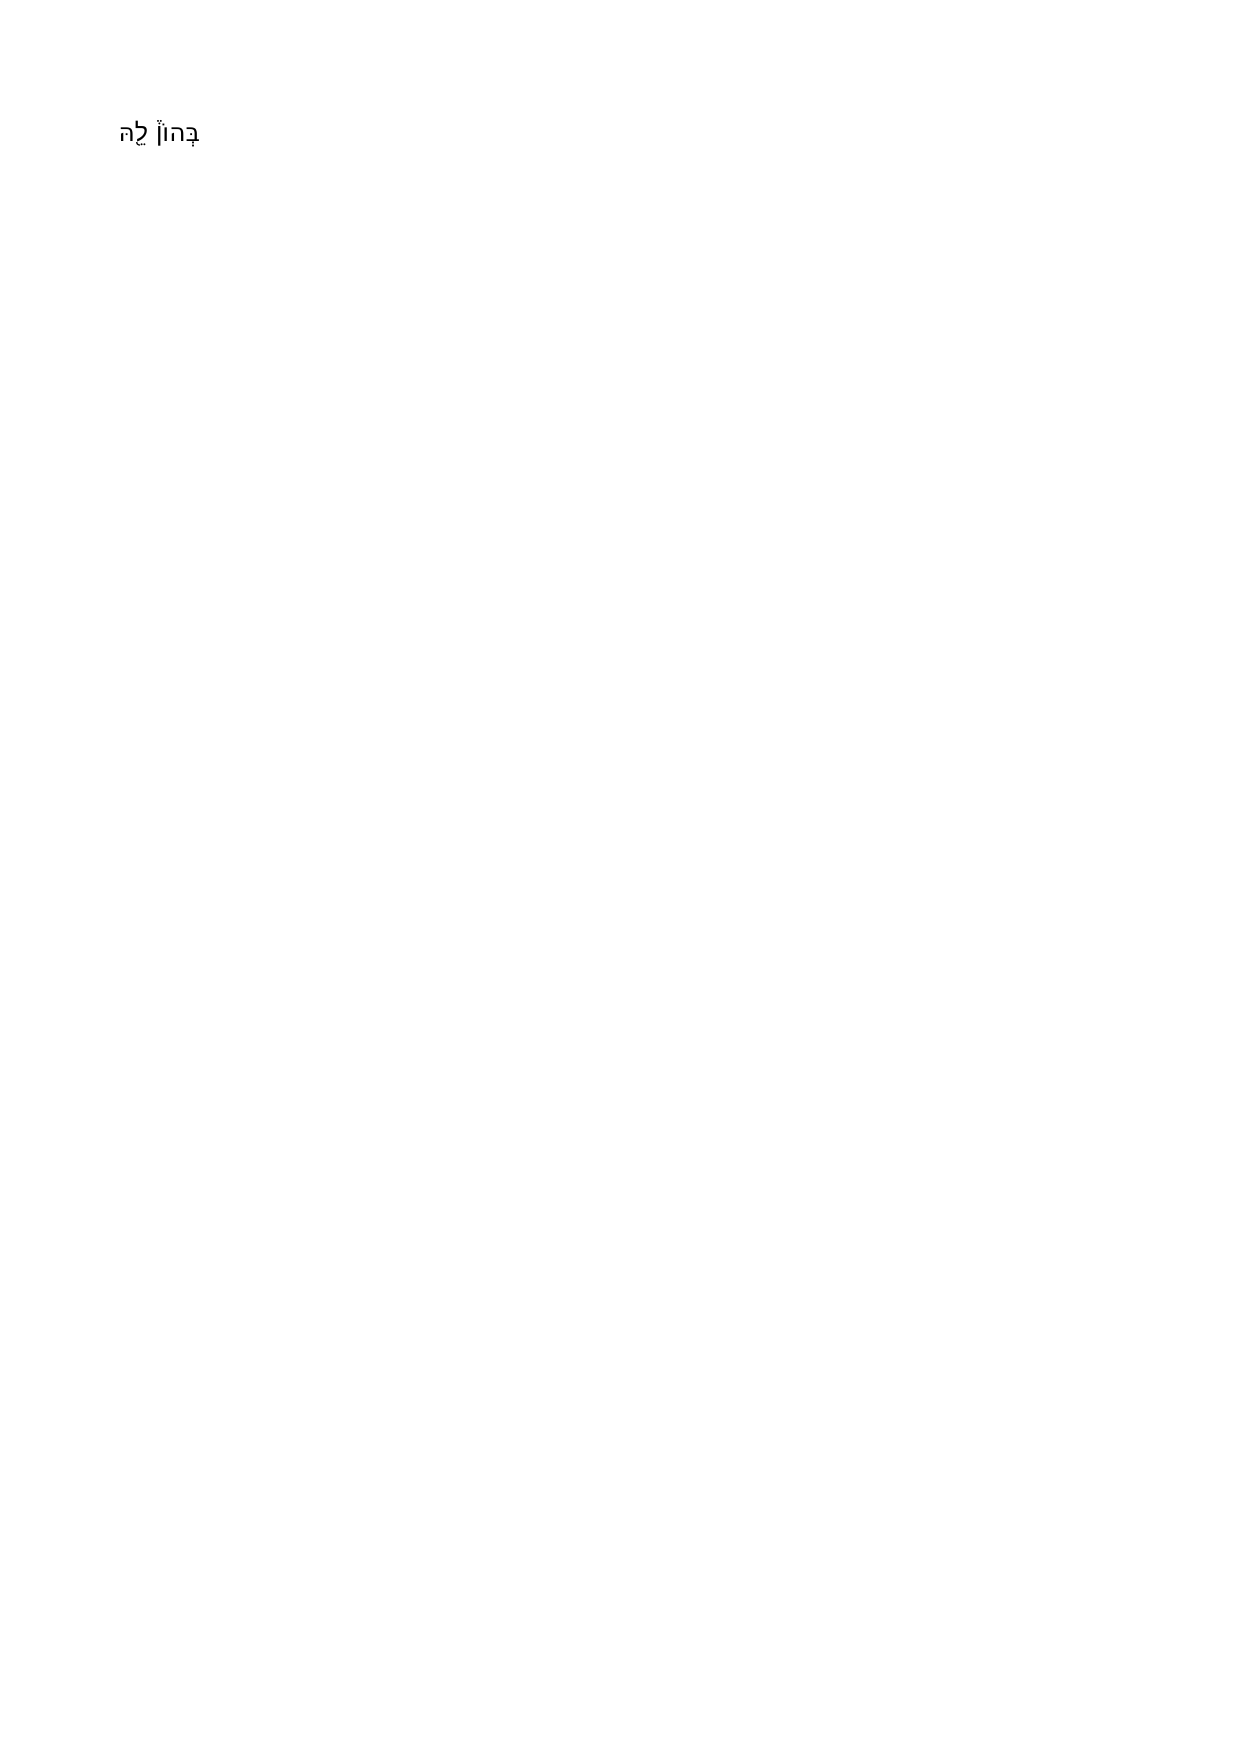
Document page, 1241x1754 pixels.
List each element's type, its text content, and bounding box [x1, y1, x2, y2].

text בְּהוֹן֒ לֵ֖הּ [118, 118, 1122, 147]
